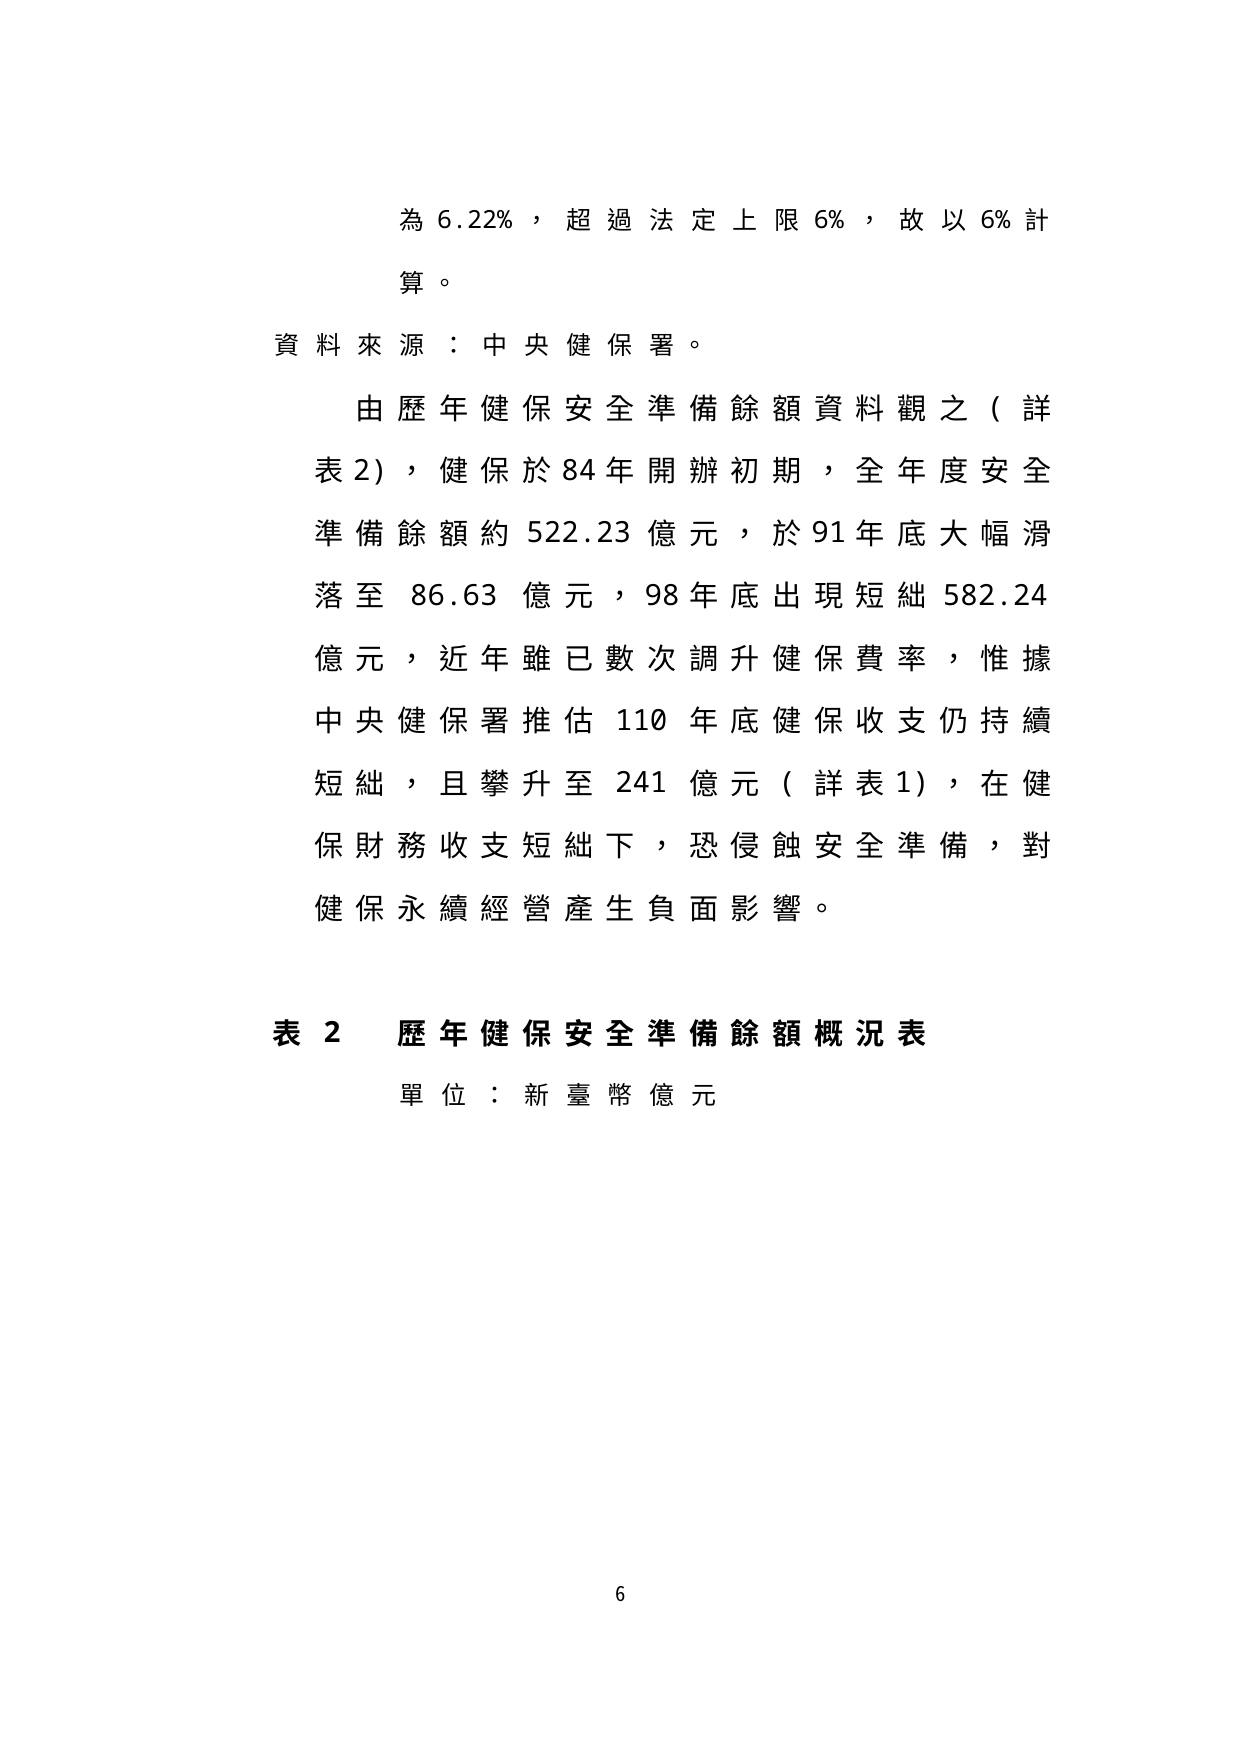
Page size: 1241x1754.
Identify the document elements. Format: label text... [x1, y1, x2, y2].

text 為6.22%，超過法定上限6%，故以6%計算。 [244, 177, 1060, 302]
text 由歷年健保安全準備餘額資料觀之(詳表2)，健保於84年開辦初期，全年度安全準備餘額約522.23億元，於91年底大幅滑落至86.63億元，98年底出現短絀582.24億元，近年雖已數次調升健保費率，惟據中央健保署推估110年底健保收支仍持續短絀，且攀升至241億元(詳表1)，在健保財務收支短絀下，恐侵蝕安全準備，對健保永續經營產生負面影響。 [271, 365, 1058, 927]
text 資料來源：中央健保署。 [244, 302, 1060, 365]
text 表2 歷年健保安全準備餘額概況表 單位：新臺幣億元 [240, 990, 1058, 1115]
